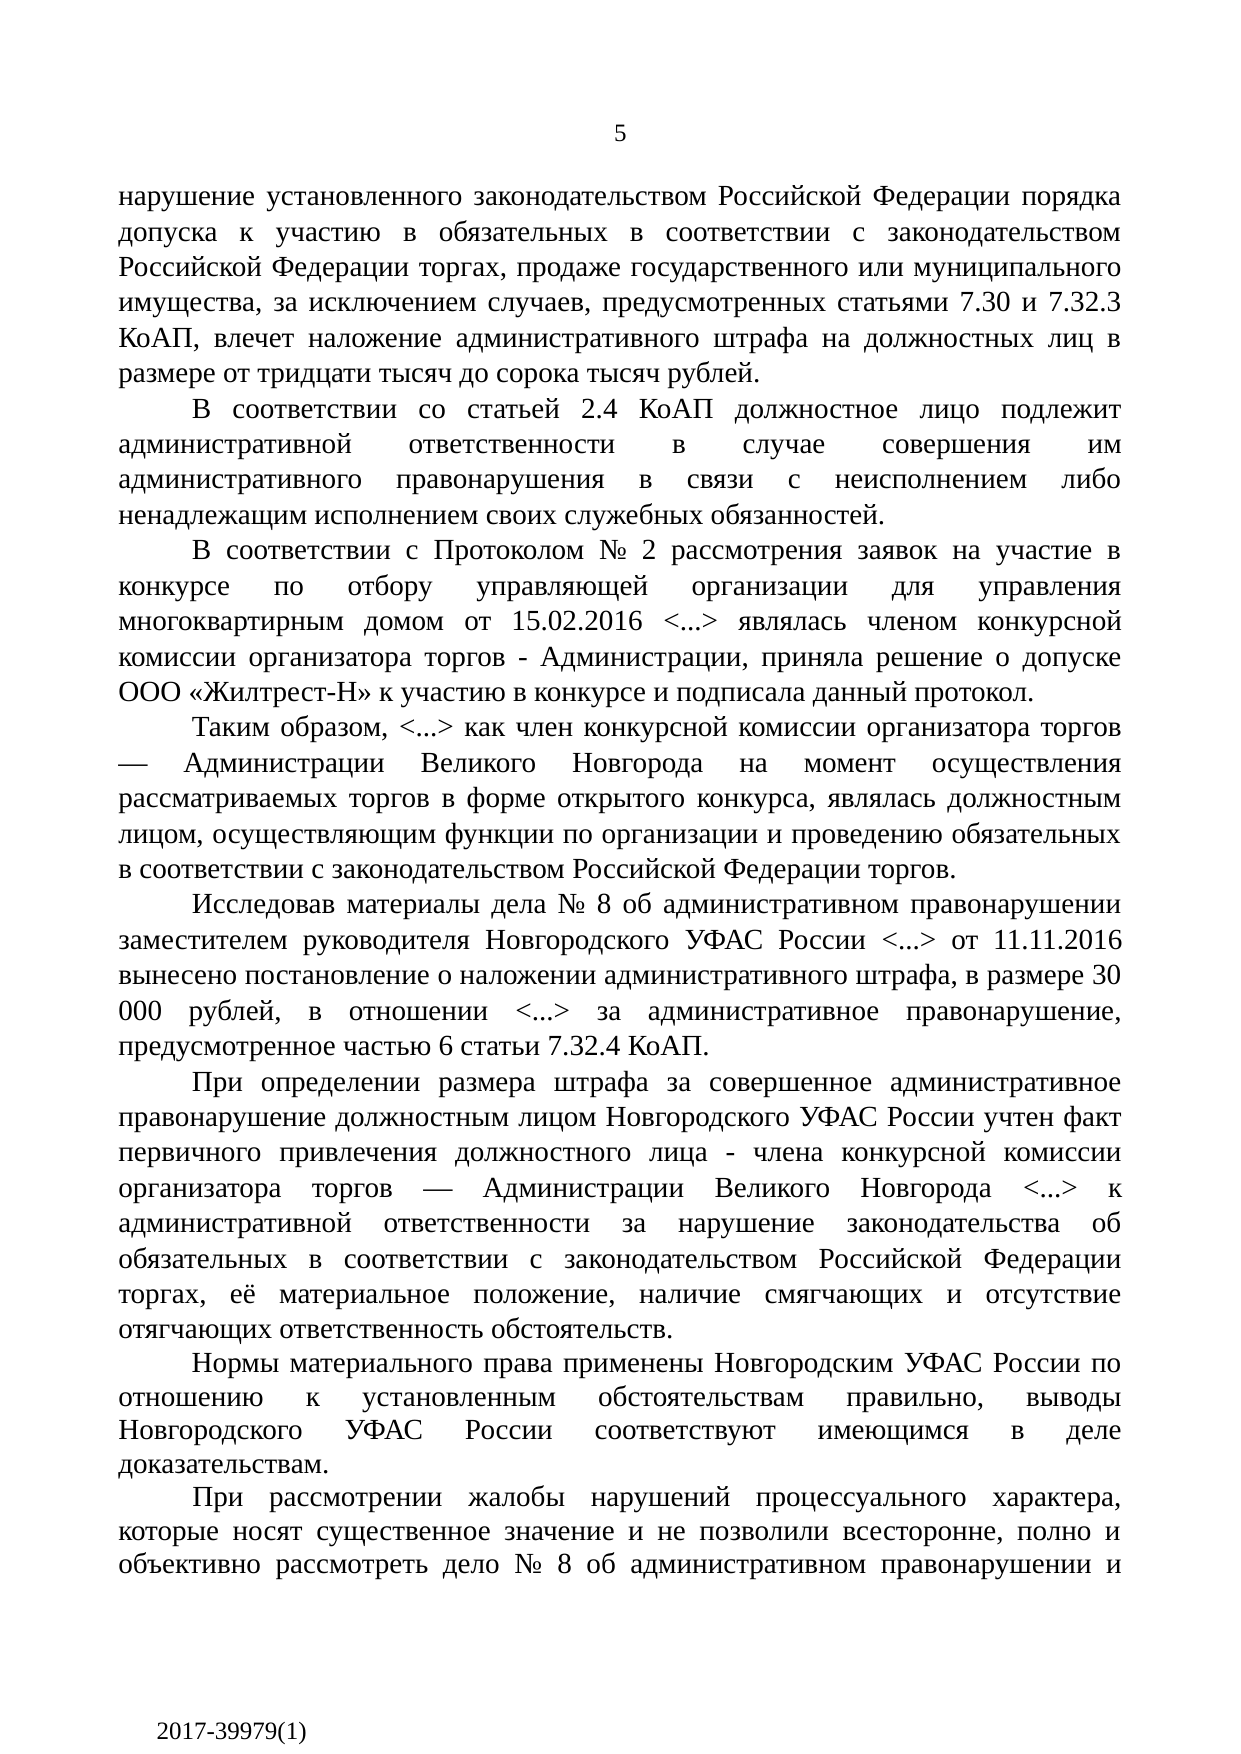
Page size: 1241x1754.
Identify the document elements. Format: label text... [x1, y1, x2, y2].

text При определении размера штрафа за совершенное административное правонарушение должностным лицом Новгородского УФАС России учтен факт первичного привлечения должностного лица - члена конкурсной комиссии организатора торгов — Администрации Великого Новгорода <...> к административной ответственности за нарушение законодательства об обязательных в соответствии с законодательством Российской Федерации торгах, её материальное положение, наличие смягчающих и отсутствие отягчающих ответственность обстоятельств. [118, 1062, 1122, 1345]
text Исследовав материалы дела № 8 об административном правонарушении заместителем руководителя Новгородского УФАС России <...> от 11.11.2016 вынесено постановление о наложении административного штрафа, в размере 30 000 рублей, в отношении <...> за административное правонарушение, предусмотренное частью 6 статьи 7.32.4 КоАП. [118, 885, 1122, 1062]
text При рассмотрении жалобы нарушений процессуального характера, которые носят существенное значение и не позволили всесторонне, полно и объективно рассмотреть дело № 8 об административном правонарушении и [118, 1479, 1122, 1580]
text Таким образом, <...> как член конкурсной комиссии организатора торгов — Администрации Великого Новгорода на момент осуществления рассматриваемых торгов в форме открытого конкурса, являлась должностным лицом, осуществляющим функции по организации и проведению обязательных в соответствии с законодательством Российской Федерации торгов. [118, 708, 1122, 885]
text В соответствии с Протоколом № 2 рассмотрения заявок на участие в конкурсе по отбору управляющей организации для управления многоквартирным домом от 15.02.2016 <...> являлась членом конкурсной комиссии организатора торгов - Администрации, приняла решение о допуске ООО «Жилтрест-Н» к участию в конкурсе и подписала данный протокол. [118, 531, 1122, 708]
text нарушение установленного законодательством Российской Федерации порядка допуска к участию в обязательных в соответствии с законодательством Российской Федерации торгах, продаже государственного или муниципального имущества, за исключением случаев, предусмотренных статьями 7.30 и 7.32.3 КоАП, влечет наложение административного штрафа на должностных лиц в размере от тридцати тысяч до сорока тысяч рублей. [118, 176, 1122, 389]
text Нормы материального права применены Новгородским УФАС России по отношению к установленным обстоятельствам правильно, выводы Новгородского УФАС России соответствуют имеющимся в деле доказательствам. [118, 1345, 1122, 1479]
text В соответствии со статьей 2.4 КоАП должностное лицо подлежит административной ответственности в случае совершения им административного правонарушения в связи с неисполнением либо ненадлежащим исполнением своих служебных обязанностей. [118, 389, 1122, 531]
